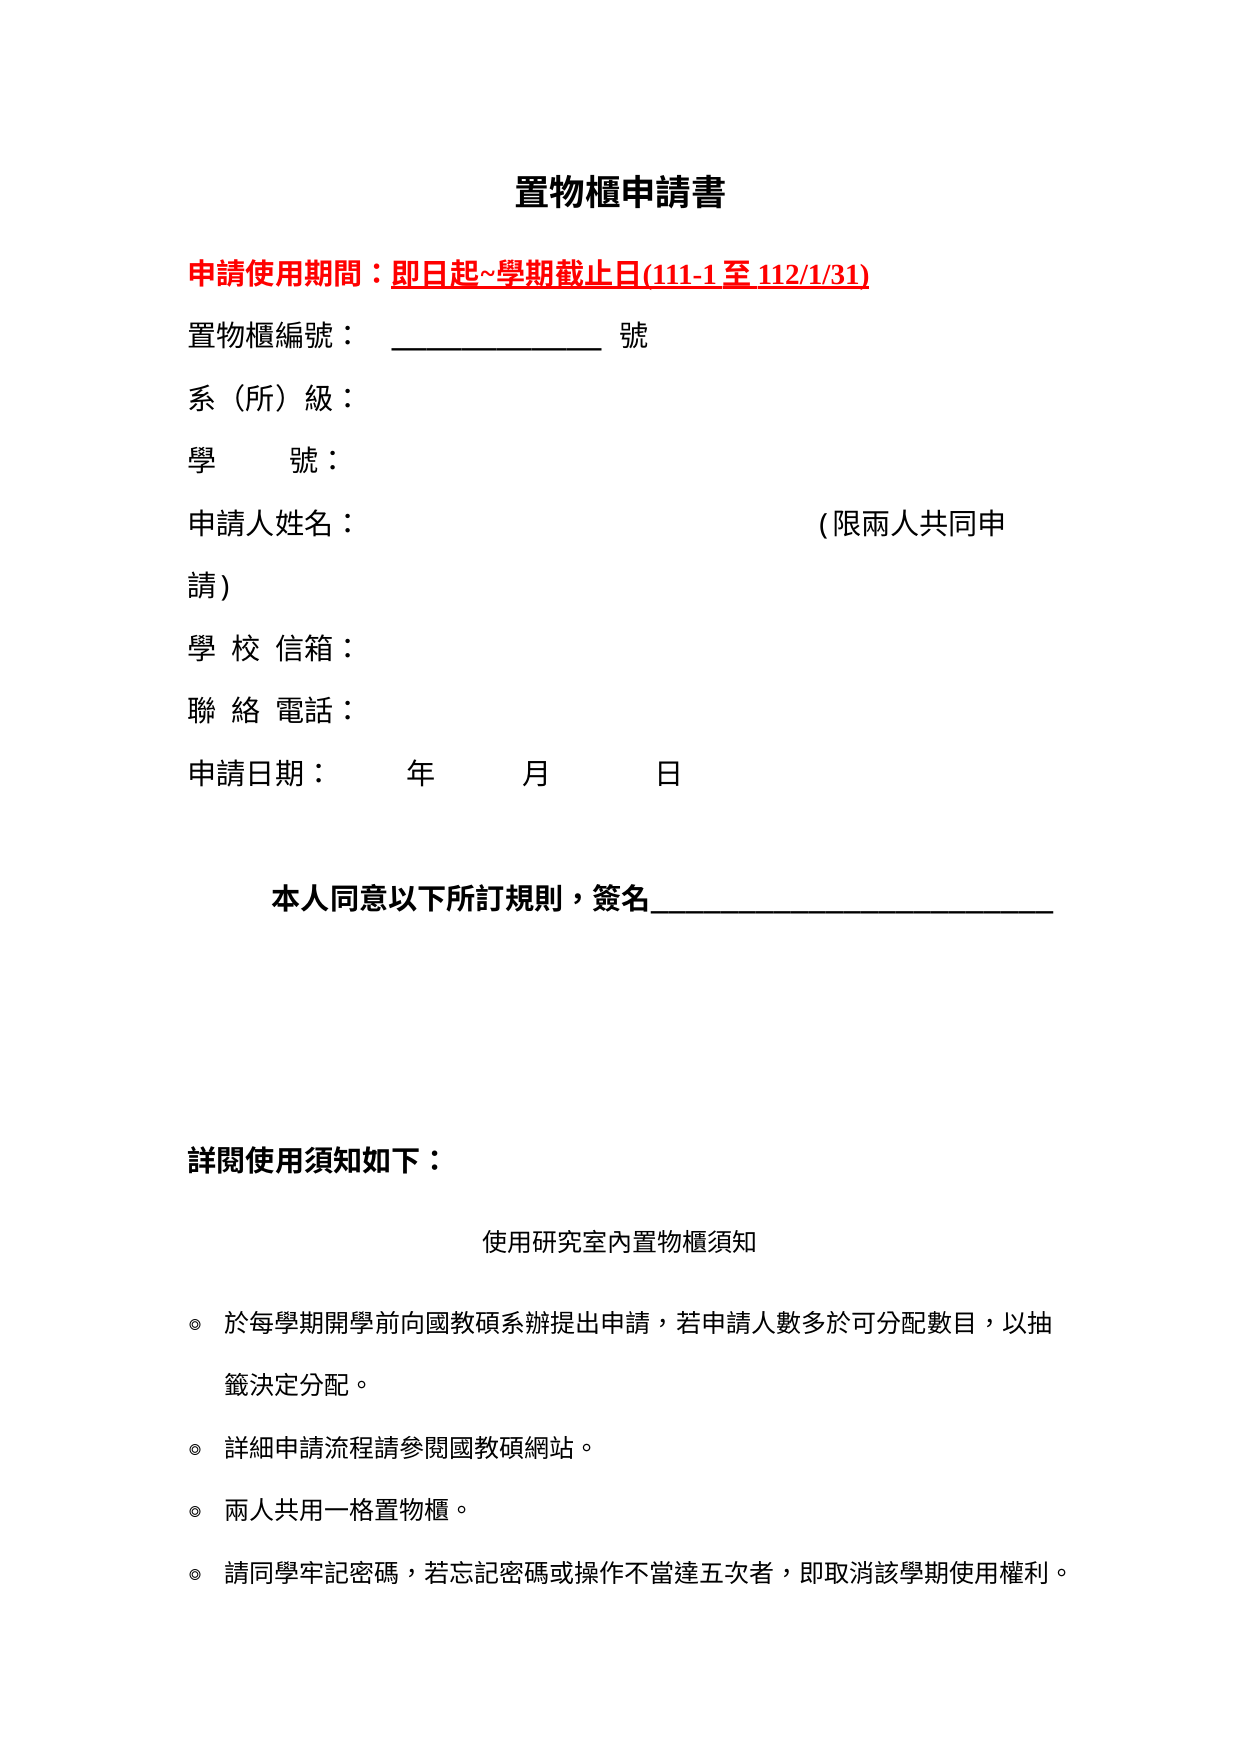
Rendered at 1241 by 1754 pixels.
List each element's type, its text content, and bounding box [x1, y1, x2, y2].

text 詳閱使用須知如下： [187, 1117, 1053, 1180]
text 申請使用期間：即日起~學期截止日(111-1至112/1/31) [187, 230, 1053, 292]
list 兩人共用一格置物櫃。 [187, 1467, 1053, 1530]
text 申請人姓名： (限兩人共同申請) [187, 480, 1053, 605]
text 置物櫃編號： ____________ 號 [187, 292, 1053, 355]
text 使用研究室內置物櫃須知 [187, 1198, 1053, 1261]
text 置物櫃申請書 [187, 148, 1053, 211]
text 系（所）級： [187, 355, 1053, 417]
list 詳細申請流程請參閱國教碩網站。 [187, 1405, 1053, 1467]
text 聯 絡 電話： [187, 667, 1053, 730]
text 申請日期： 年 月 日 [187, 730, 1053, 792]
list 請同學牢記密碼，若忘記密碼或操作不當達五次者，即取消該學期使用權利。 [187, 1530, 1053, 1592]
text 學 校 信箱： [187, 605, 1053, 667]
text 學 號： [187, 417, 1053, 480]
list 於每學期開學前向國教碩系辦提出申請，若申請人數多於可分配數目，以抽籤決定分配。 [187, 1280, 1053, 1405]
text 本人同意以下所訂規則，簽名_______________________ [187, 855, 1053, 917]
